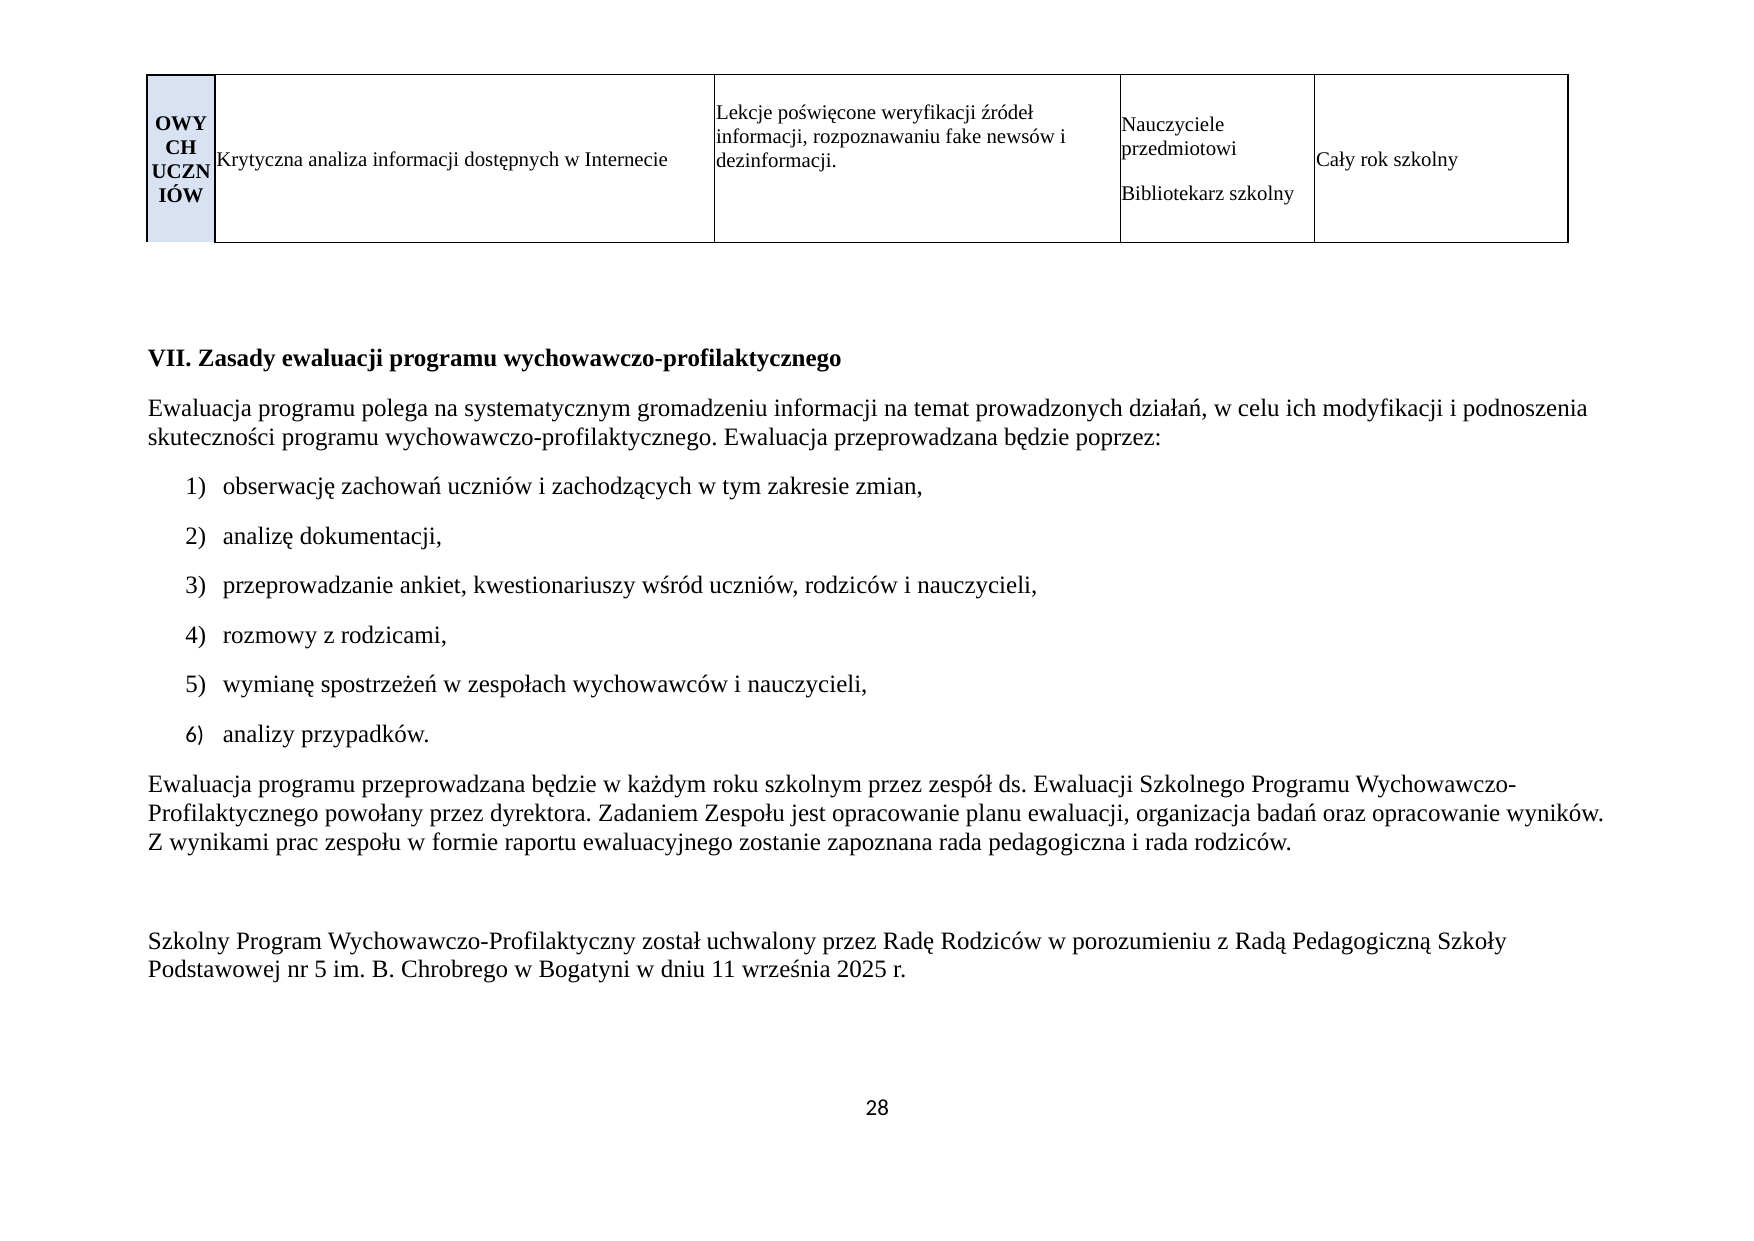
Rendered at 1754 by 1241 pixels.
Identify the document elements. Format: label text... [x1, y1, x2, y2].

table_cell Cały rok szkolny [1315, 75, 1567, 242]
text VII. Zasady ewaluacji programu wychowawczo-profilaktycznego [148, 343, 1606, 372]
list przeprowadzanie ankiet, kwestionariuszy wśród uczniów, rodziców i nauczycieli, [185, 570, 1606, 599]
text Ewaluacja programu polega na systematycznym gromadzeniu informacji na temat prowadzonych działań, w celu ich modyfikacji i podnoszenia skuteczności programu wychowawczo-profilaktycznego. Ewaluacja przeprowadzana będzie poprzez: [148, 393, 1606, 450]
list rozmowy z rodzicami, [185, 620, 1606, 649]
list analizę dokumentacji, [185, 521, 1606, 549]
text Ewaluacja programu przeprowadzana będzie w każdym roku szkolnym przez zespół ds. Ewaluacji Szkolnego Programu Wychowawczo-Profilaktycznego powołany przez dyrektora. Zadaniem Zespołu jest opracowanie planu ewaluacji, organizacja badań oraz opracowanie wyników. Z wynikami prac zespołu w formie raportu ewaluacyjnego zostanie zapoznana rada pedagogiczna i rada rodziców. [148, 769, 1606, 855]
list obserwację zachowań uczniów i zachodzących w tym zakresie zmian, [185, 471, 1606, 500]
list ymianę spostrzeżeń w zespołach wychowawców i nauczycieli,analizy przypadków. [185, 719, 1606, 748]
text Szkolny Program Wychowawczo-Profilaktyczny został uchwalony przez Radę Rodziców w porozumieniu z Radą Pedagogiczną Szkoły Podstawowej nr 5 im. B. Chrobrego w Bogatyni w dniu 11 września 2025 r. [148, 926, 1606, 983]
list wymianę spostrzeżeń w zespołach wychowawców i nauczycieli, [185, 669, 1606, 698]
table_cell Nauczyciele przedmiotowi Bibliotekarz szkolny [1121, 75, 1314, 242]
table_cell Krytyczna analiza informacji dostępnych w Internecie [216, 75, 714, 242]
table_cell OWYCH UCZNIÓW [148, 76, 214, 242]
table_cell Lekcje poświęcone weryfikacji źródeł informacji, rozpoznawaniu fake newsów i dezinformacji. [715, 75, 1120, 242]
